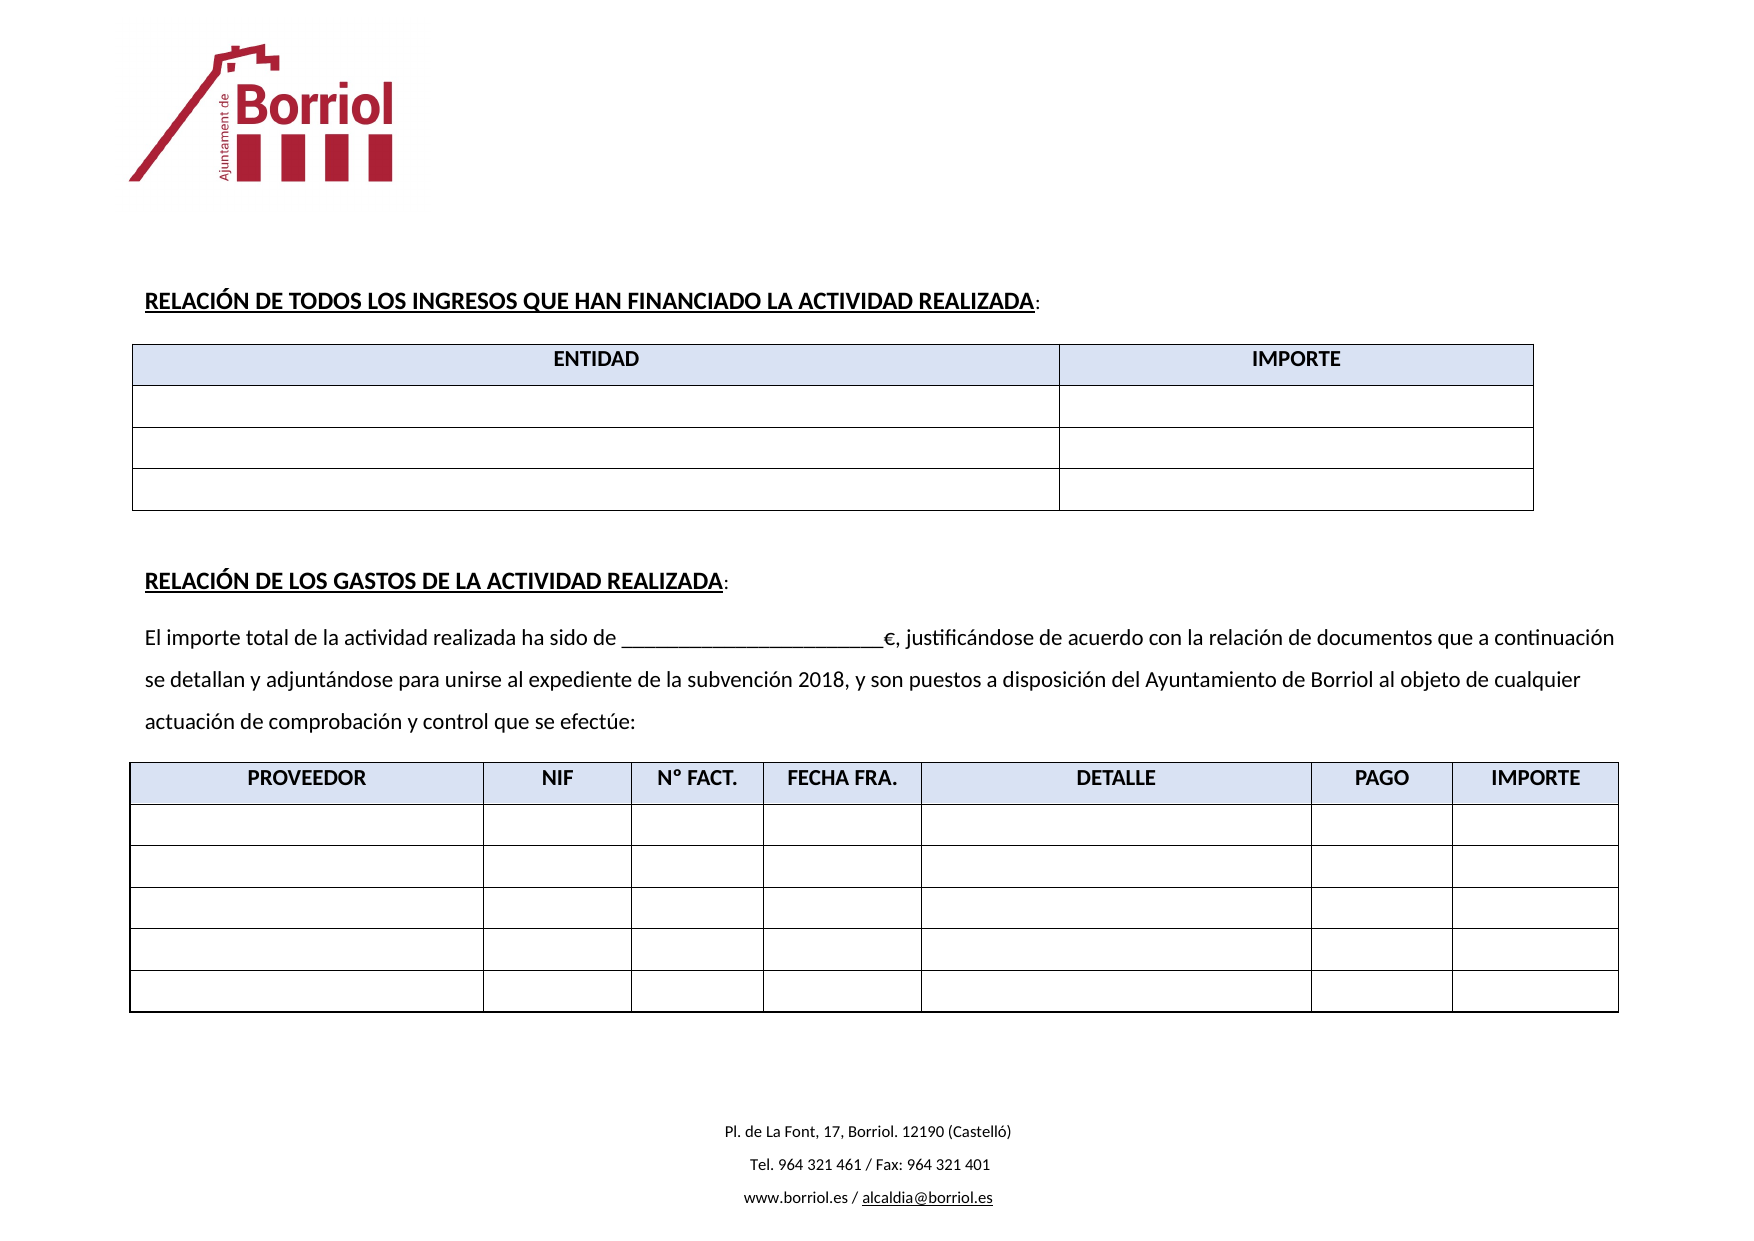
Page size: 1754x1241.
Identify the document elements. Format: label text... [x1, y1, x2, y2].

table_cell [1453, 846, 1618, 887]
table_cell [133, 386, 1059, 427]
table_header ENTIDAD [133, 345, 1059, 385]
table_cell [1453, 805, 1618, 845]
table_cell [764, 888, 921, 928]
table_cell [1453, 929, 1618, 970]
text RELACIÓN DE TODOS LOS INGRESOS QUE HAN FINANCIADO LA ACTIVIDAD REALIZADA: [144, 285, 1621, 316]
table_cell [133, 428, 1059, 468]
table_cell [1312, 971, 1452, 1011]
table_cell [922, 929, 1311, 970]
table_cell [632, 888, 763, 928]
table_cell [484, 805, 631, 845]
picture [115, 17, 432, 212]
table_cell [1312, 846, 1452, 887]
table_cell [131, 846, 483, 887]
table_cell [1312, 805, 1452, 845]
table_cell [1453, 971, 1618, 1011]
table_cell [764, 805, 921, 845]
table_cell [131, 929, 483, 970]
table_cell [764, 846, 921, 887]
table_cell [1312, 929, 1452, 970]
table_header PAGO [1312, 763, 1452, 803]
table_header IMPORTE [1453, 763, 1618, 803]
table_cell [484, 846, 631, 887]
table_cell [484, 888, 631, 928]
table_cell [484, 929, 631, 970]
table_cell [1453, 888, 1618, 928]
table_cell [922, 805, 1311, 845]
table_cell [1060, 386, 1533, 427]
table_cell [133, 469, 1059, 510]
table_cell [131, 971, 483, 1011]
table_cell [764, 929, 921, 970]
table_cell [1060, 428, 1533, 468]
table_cell [632, 929, 763, 970]
table_cell [131, 888, 483, 928]
table_cell [131, 805, 483, 845]
table_header DETALLE [922, 763, 1311, 803]
text RELACIÓN DE LOS GASTOS DE LA ACTIVIDAD REALIZADA: [144, 565, 1621, 596]
table_cell [632, 805, 763, 845]
table_header PROVEEDOR [131, 763, 483, 803]
table_cell [1060, 469, 1533, 510]
table_header NIF [484, 763, 631, 803]
table_cell [922, 846, 1311, 887]
text El importe total de la actividad realizada ha sido de _______________________€, justificándose de acuerdo con la relación de documentos que a continuación se detallan y adjuntándose para unirse al expediente de la subvención 2018, y son puestos a disposición del Ayuntamiento de Borriol al objeto de cualquier actuación de comprobación y control que se efectúe: [144, 623, 1621, 736]
table_cell [1312, 888, 1452, 928]
table_cell [764, 971, 921, 1011]
table_cell [922, 888, 1311, 928]
table_header IMPORTE [1060, 345, 1533, 385]
table_cell [632, 846, 763, 887]
table_header Nº FACT. [632, 763, 763, 803]
table_header FECHA FRA. [764, 763, 921, 803]
table_cell [922, 971, 1311, 1011]
table_cell [484, 971, 631, 1011]
table_cell [632, 971, 763, 1011]
